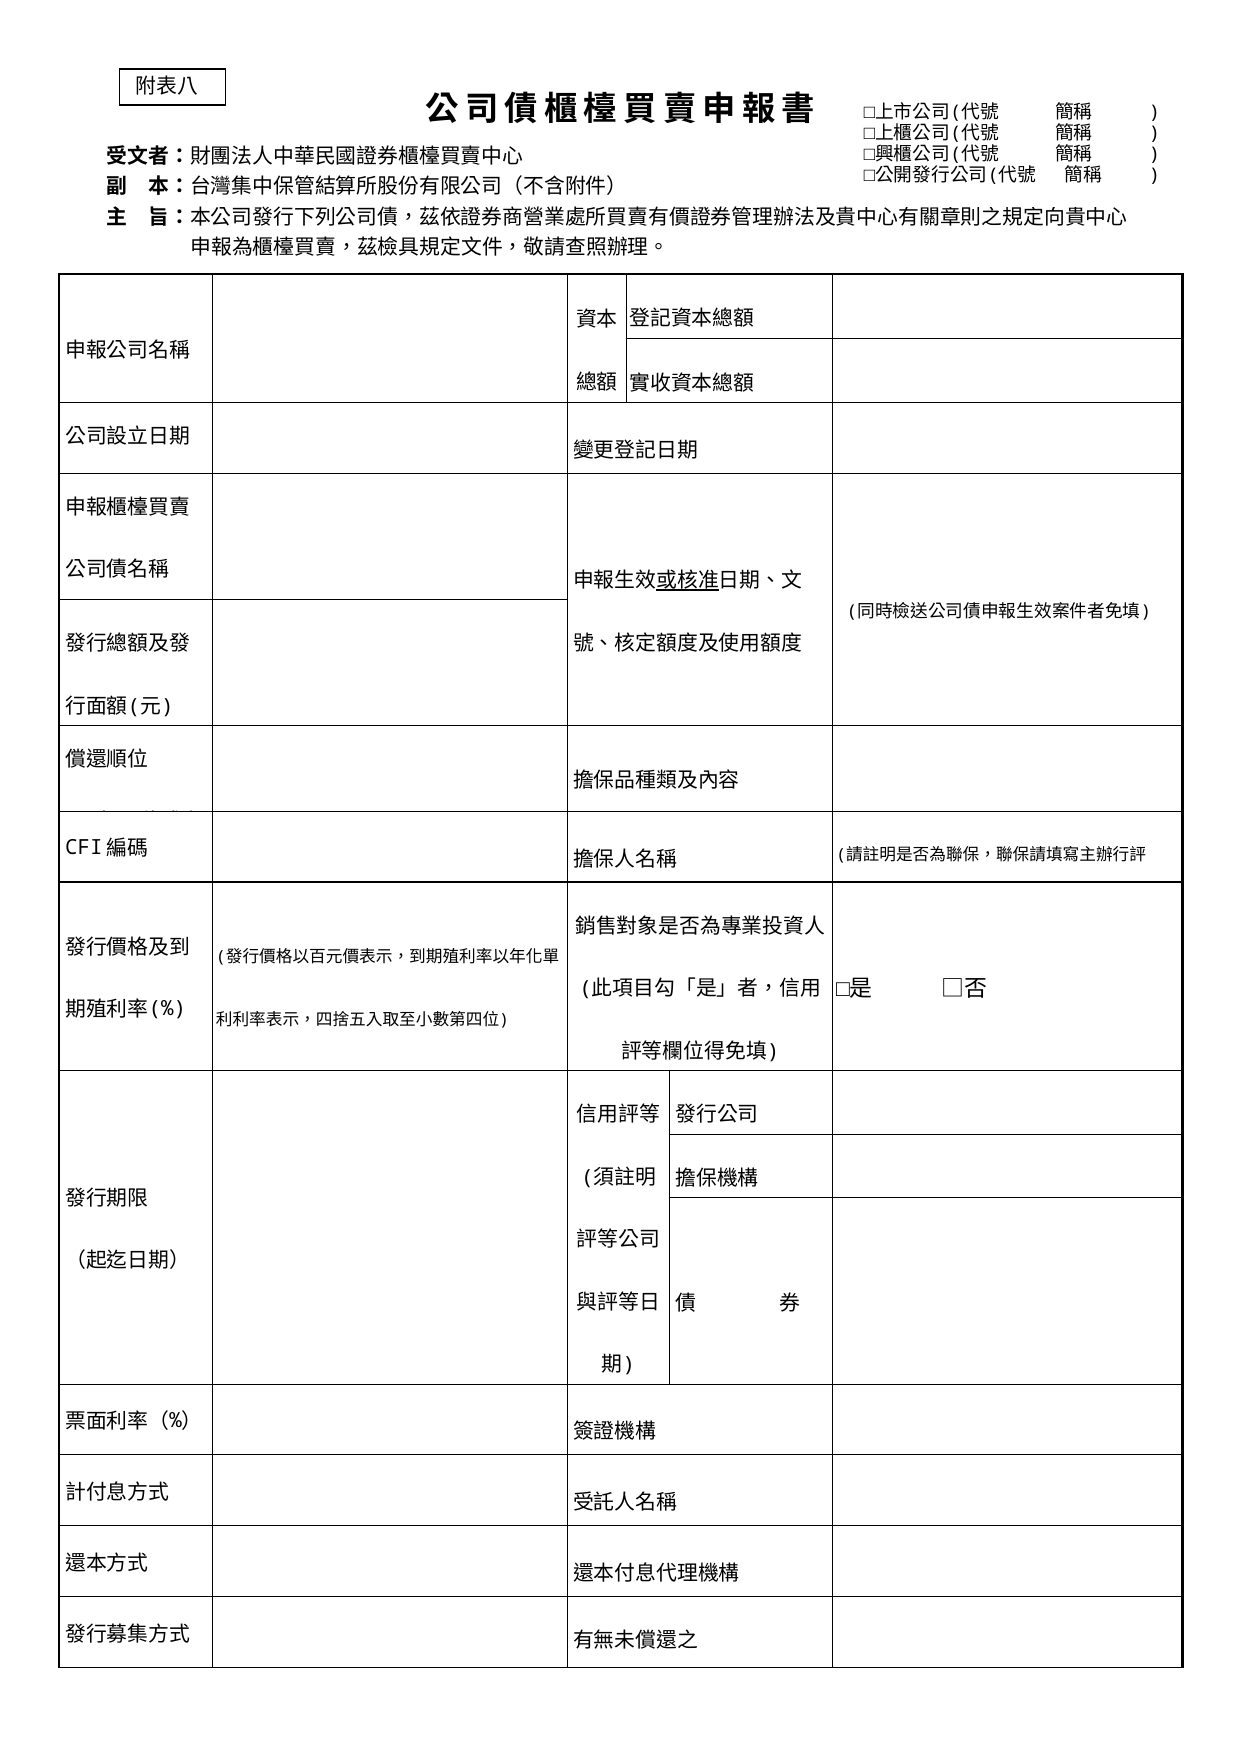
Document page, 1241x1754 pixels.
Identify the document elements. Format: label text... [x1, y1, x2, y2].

text □公開發行公司(代號 簡稱 ) [864, 164, 1171, 185]
table_cell 銷售對象是否為專業投資人(此項目勾「是」者，信用評等欄位得免填) [568, 883, 832, 1070]
table_cell □是 □否 [833, 883, 1181, 1070]
table_cell 申報生效或核准日期、文號、核定額度及使用額度 [568, 474, 832, 725]
table_cell [213, 474, 567, 599]
table_cell [213, 812, 567, 881]
table_cell 擔保機構 [670, 1135, 832, 1197]
table_header 登記資本總額 [627, 275, 832, 337]
table_cell 債 券 [670, 1198, 832, 1383]
table_cell (發行價格以百元價表示，到期殖利率以年化單利利率表示，四捨五入取至小數第四位) [213, 883, 567, 1070]
table_cell [833, 1071, 1181, 1133]
table_cell [833, 339, 1181, 402]
table_cell [213, 1385, 567, 1454]
table_cell 有無未償還之 公司債及其餘額 [568, 1597, 832, 1667]
table_cell CFI編碼 [60, 812, 212, 881]
table_header 資本總額 [568, 275, 626, 402]
text 副 本：台灣集中保管結算所股份有限公司（不含附件） [106, 170, 849, 200]
table_cell 償還順位 (一般順位或次順位) [60, 726, 212, 811]
table_cell 計付息方式 [60, 1455, 212, 1525]
table_cell [833, 726, 1181, 811]
table_cell [833, 1526, 1181, 1596]
table_cell (請註明是否為聯保，聯保請填寫主辦行評等。) [833, 812, 1181, 881]
table_cell 還本付息代理機構 [568, 1526, 832, 1596]
text □興櫃公司(代號 簡稱 ) [864, 144, 1171, 164]
table_cell 實收資本總額 [627, 339, 832, 402]
table_cell 信用評等 (須註明評等公司與評等日期) [568, 1071, 669, 1383]
text □上市公司(代號 簡稱 ) [864, 102, 1171, 123]
table_cell 發行價格及到期殖利率(%) [60, 883, 212, 1070]
table_cell [833, 1198, 1181, 1383]
table_cell [213, 1071, 567, 1383]
table_cell [833, 403, 1181, 473]
table_cell [833, 1385, 1181, 1454]
table_cell [833, 1597, 1181, 1667]
table_cell [213, 1597, 567, 1667]
table_cell 還本方式 [60, 1526, 212, 1596]
table_cell 票面利率（%） [60, 1385, 212, 1454]
table_cell 簽證機構 [568, 1385, 832, 1454]
table_cell 發行公司 [670, 1071, 832, 1133]
text 公司債櫃檯買賣申報書 [106, 64, 1186, 207]
text □上櫃公司(代號 簡稱 ) [864, 123, 1171, 144]
table_cell 發行募集方式 [60, 1597, 212, 1667]
table_header [833, 275, 1181, 337]
text 主 旨：本公司發行下列公司債，茲依證券商營業處所買賣有價證券管理辦法及貴中心有關章則之規定向貴中心申報為櫃檯買賣，茲檢具規定文件，敬請查照辦理。 [106, 200, 1134, 260]
table_cell [213, 1455, 567, 1525]
table_cell [213, 600, 567, 725]
table_cell 申報櫃檯買賣 公司債名稱 [60, 474, 212, 599]
text 附表八 [135, 70, 210, 97]
table_cell 發行總額及發行面額(元) [60, 600, 212, 725]
table_cell [213, 726, 567, 811]
table_cell 變更登記日期 [568, 403, 832, 473]
table_cell [213, 403, 567, 473]
table_cell 受託人名稱 [568, 1455, 832, 1525]
table_header 申報公司名稱 [60, 275, 212, 402]
table_cell [833, 1455, 1181, 1525]
table_cell [833, 1135, 1181, 1197]
table_cell 擔保人名稱 [568, 812, 832, 881]
table_cell 發行期限 （起迄日期） [60, 1071, 212, 1383]
text 受文者：財團法人中華民國證券櫃檯買賣中心 [106, 139, 849, 170]
table_cell (同時檢送公司債申報生效案件者免填) [833, 474, 1181, 725]
table_cell [213, 1526, 567, 1596]
table_cell 擔保品種類及內容 [568, 726, 832, 811]
table_cell 公司設立日期 及統一編號 [60, 403, 212, 473]
table_header [213, 275, 567, 402]
